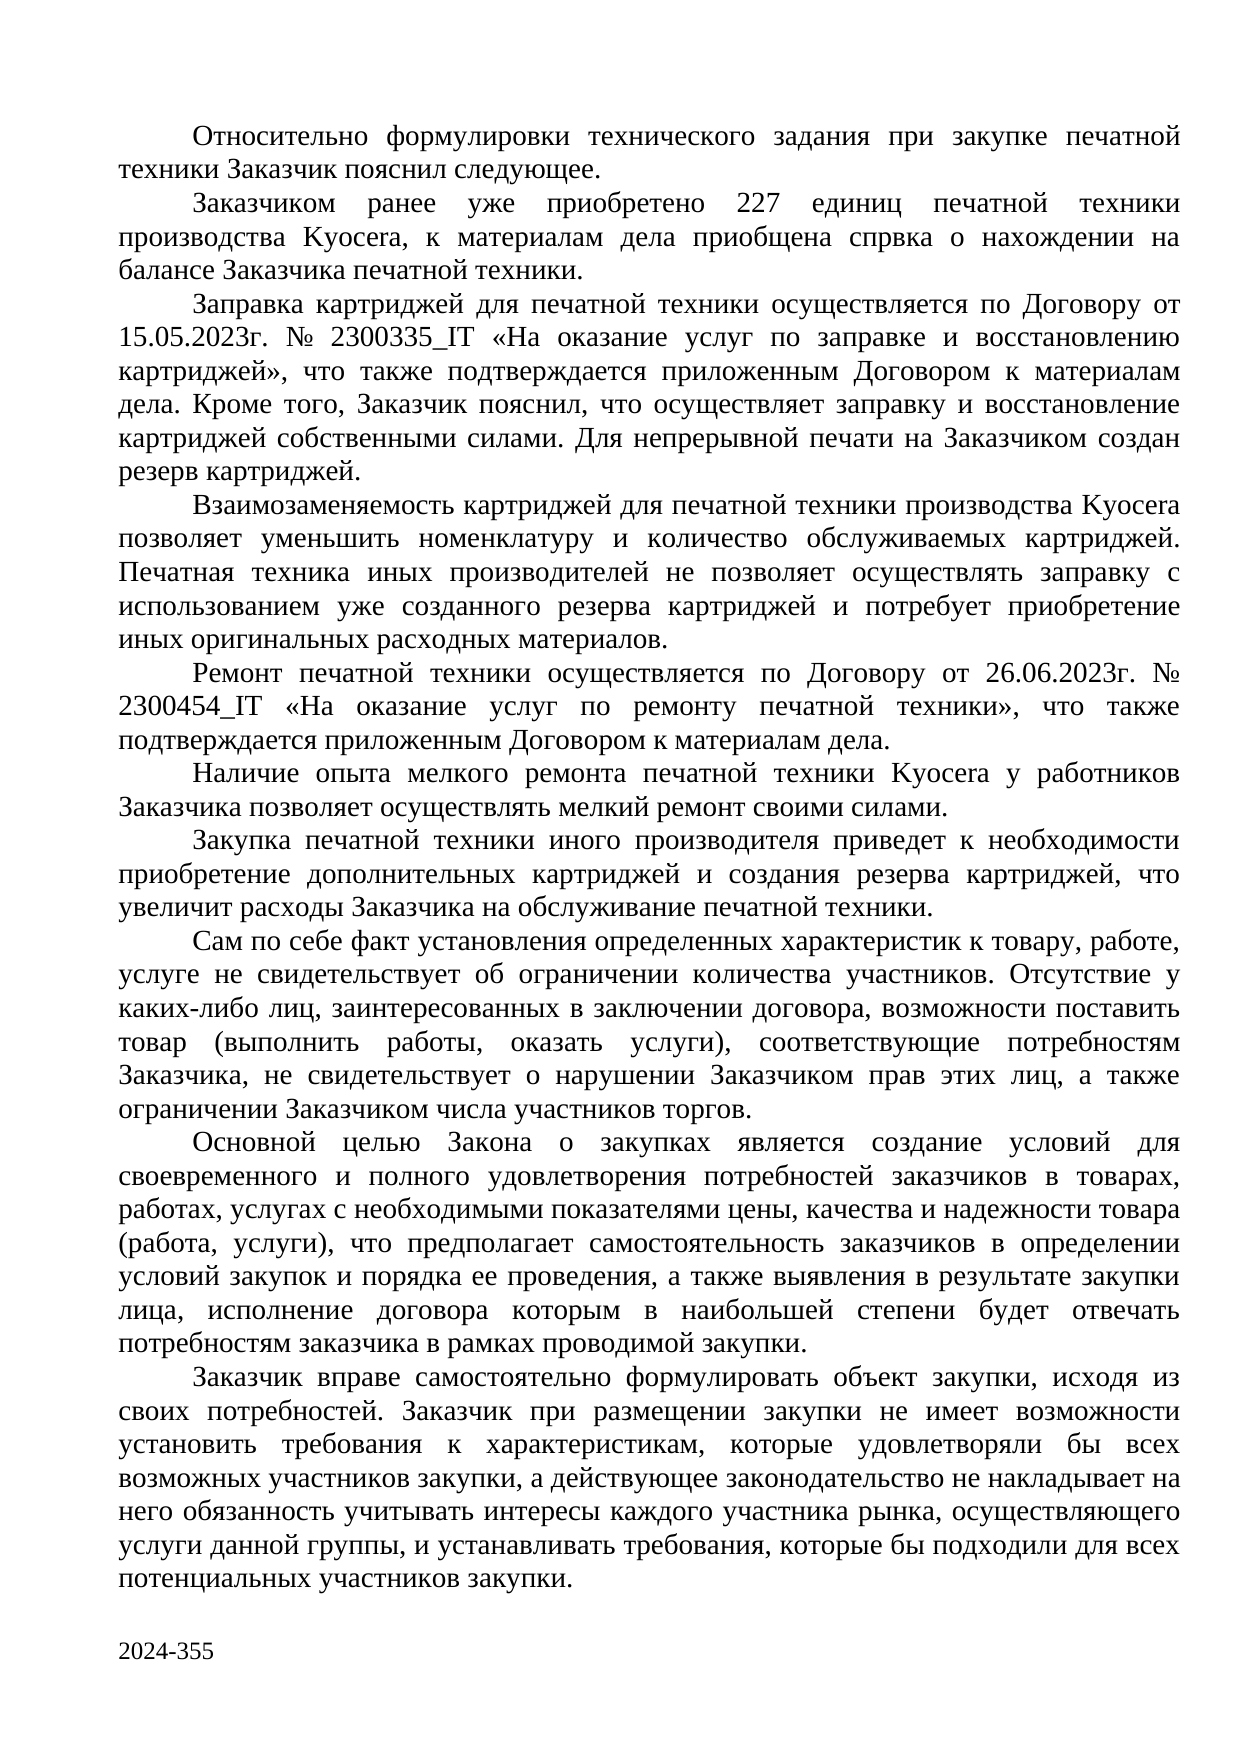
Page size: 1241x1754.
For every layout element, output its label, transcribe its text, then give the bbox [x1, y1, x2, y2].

text Взаимозаменяемость картриджей для печатной техники производства Kyocera позволяет уменьшить номенклатуру и количество обслуживаемых картриджей. Печатная техника иных производителей не позволяет осуществлять заправку с использованием уже созданного резерва картриджей и потребует приобретение иных оригинальных расходных материалов. [118, 487, 1181, 655]
text Сам по себе факт установления определенных характеристик к товару, работе, услуге не свидетельствует об ограничении количества участников. Отсутствие у каких-либо лиц, заинтересованных в заключении договора, возможности поставить товар (выполнить работы, оказать услуги), соответствующие потребностям Заказчика, не свидетельствует о нарушении Заказчиком прав этих лиц, а также ограничении Заказчиком числа участников торгов. [118, 923, 1181, 1124]
text Ремонт печатной техники осуществляется по Договору от 26.06.2023г. № 2300454_IT «На оказание услуг по ремонту печатной техники», что также подтверждается приложенным Договором к материалам дела. [118, 655, 1181, 755]
text Наличие опыта мелкого ремонта печатной техники Kyocera у работников Заказчика позволяет осуществлять мелкий ремонт своими силами. [118, 755, 1181, 822]
text Основной целью Закона о закупках является создание условий для своевременного и полного удовлетворения потребностей заказчиков в товарах, работах, услугах с необходимыми показателями цены, качества и надежности товара (работа, услуги), что предполагает самостоятельность заказчиков в определении условий закупок и порядка ее проведения, а также выявления в результате закупки лица, исполнение договора которым в наибольшей степени будет отвечать потребностям заказчика в рамках проводимой закупки. [118, 1124, 1181, 1359]
text Закупка печатной техники иного производителя приведет к необходимости приобретение дополнительных картриджей и создания резерва картриджей, что увеличит расходы Заказчика на обслуживание печатной техники. [118, 822, 1181, 923]
text Относительно формулировки технического задания при закупке печатной техники Заказчик пояснил следующее. [118, 118, 1181, 185]
text Заказчиком ранее уже приобретено 227 единиц печатной техники производства Kyocera, к материалам дела приобщена спрвка о нахождении на балансе Заказчика печатной техники. [118, 185, 1181, 286]
text Заправка картриджей для печатной техники осуществляется по Договору от 15.05.2023г. № 2300335_IT «На оказание услуг по заправке и восстановлению картриджей», что также подтверждается приложенным Договором к материалам дела. Кроме того, Заказчик пояснил, что осуществляет заправку и восстановление картриджей собственными силами. Для непрерывной печати на Заказчиком создан резерв картриджей. [118, 286, 1181, 487]
text Заказчик вправе самостоятельно формулировать объект закупки, исходя из своих потребностей. Заказчик при размещении закупки не имеет возможности установить требования к характеристикам, которые удовлетворяли бы всех возможных участников закупки, а действующее законодательство не накладывает на него обязанность учитывать интересы каждого участника рынка, осуществляющего услуги данной группы, и устанавливать требования, которые бы подходили для всех потенциальных участников закупки. [118, 1359, 1181, 1594]
